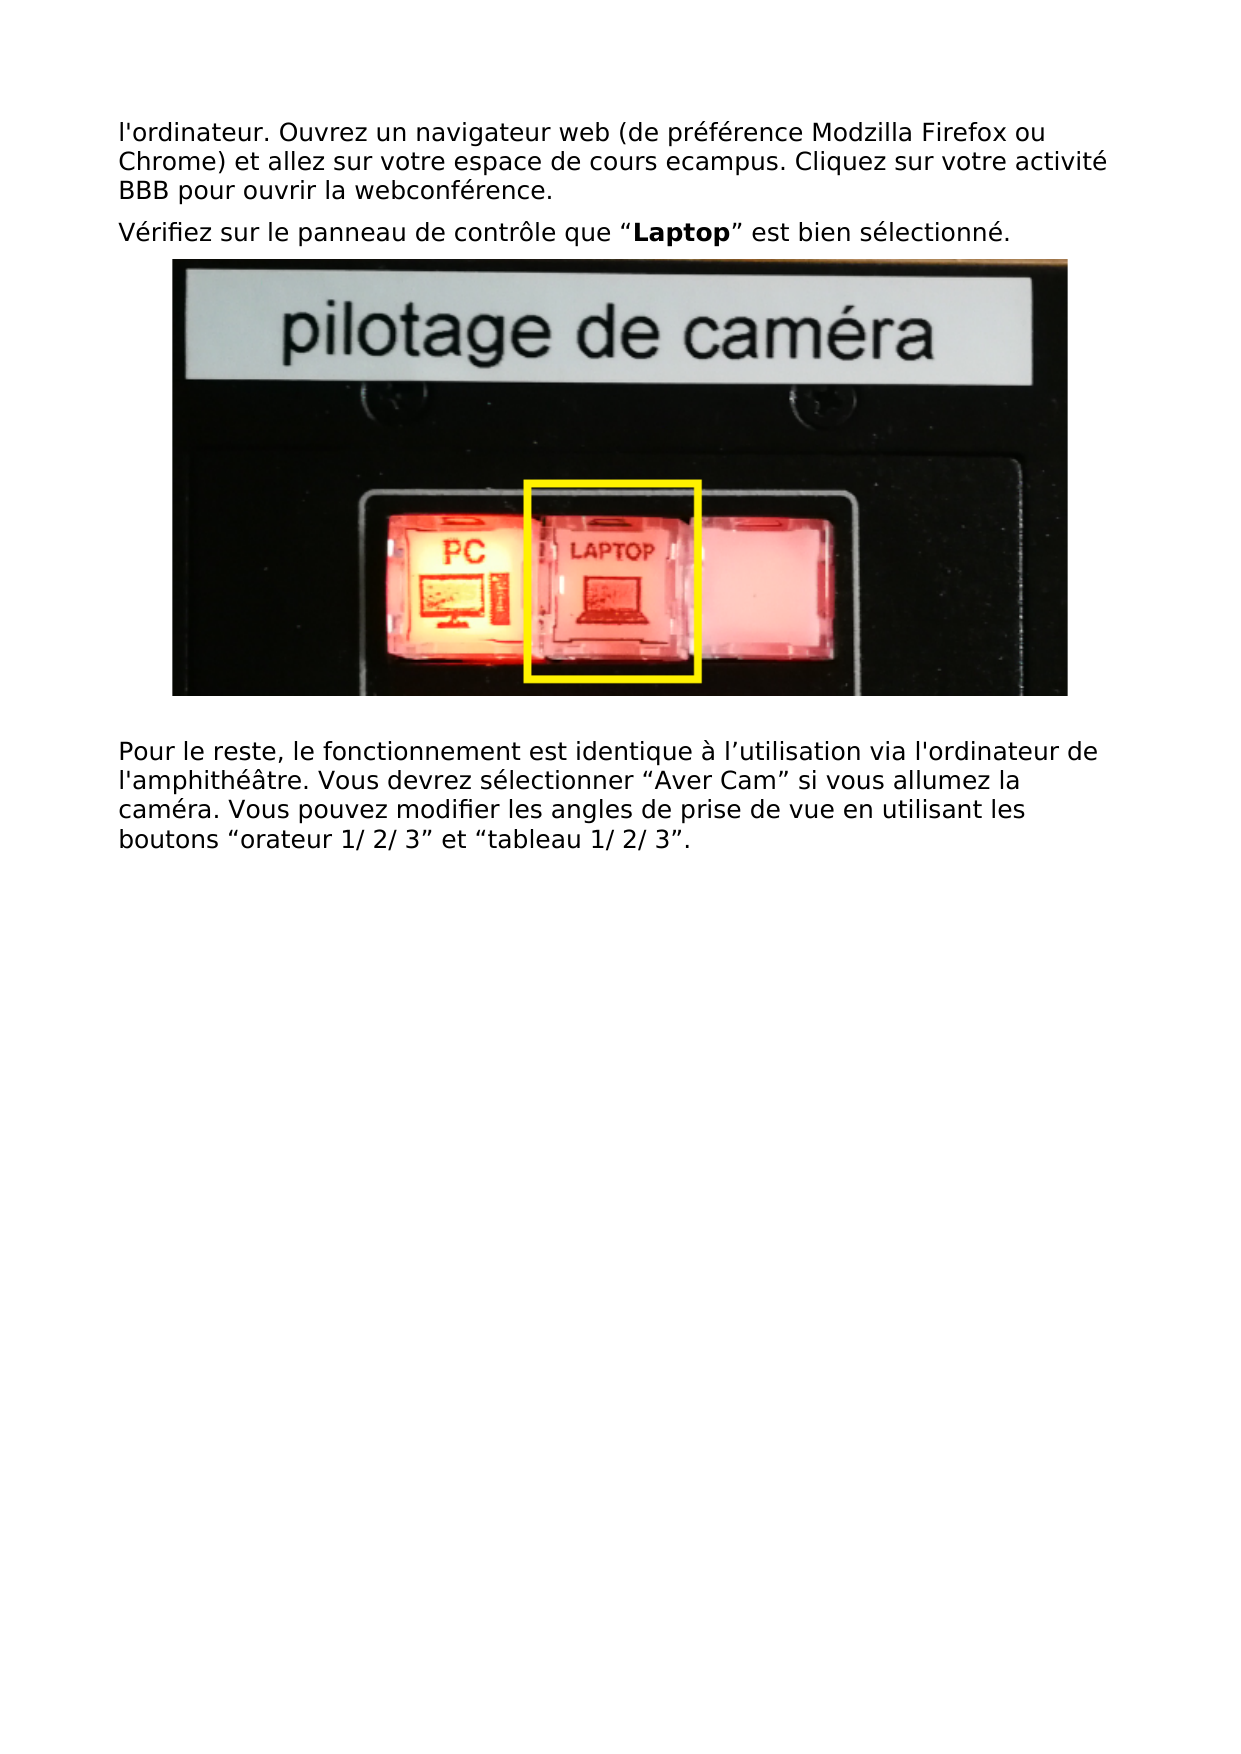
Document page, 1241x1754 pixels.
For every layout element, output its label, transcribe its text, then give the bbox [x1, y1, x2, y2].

text Pour le reste, le fonctionnement est identique à l’utilisation via l'ordinateur de l'amphithéâtre. Vous devrez sélectionner “Aver Cam” si vous allumez la caméra. Vous pouvez modifier les angles de prise de vue en utilisant les boutons “orateur 1/ 2/ 3” et “tableau 1/ 2/ 3”. [118, 737, 1122, 854]
picture [172, 259, 1068, 696]
text l'ordinateur. Ouvrez un navigateur web (de préférence Modzilla Firefox ou Chrome) et allez sur votre espace de cours ecampus. Cliquez sur votre activité BBB pour ouvrir la webconférence. [118, 118, 1122, 206]
text Vérifiez sur le panneau de contrôle que “Laptop” est bien sélectionné. [118, 218, 1122, 247]
